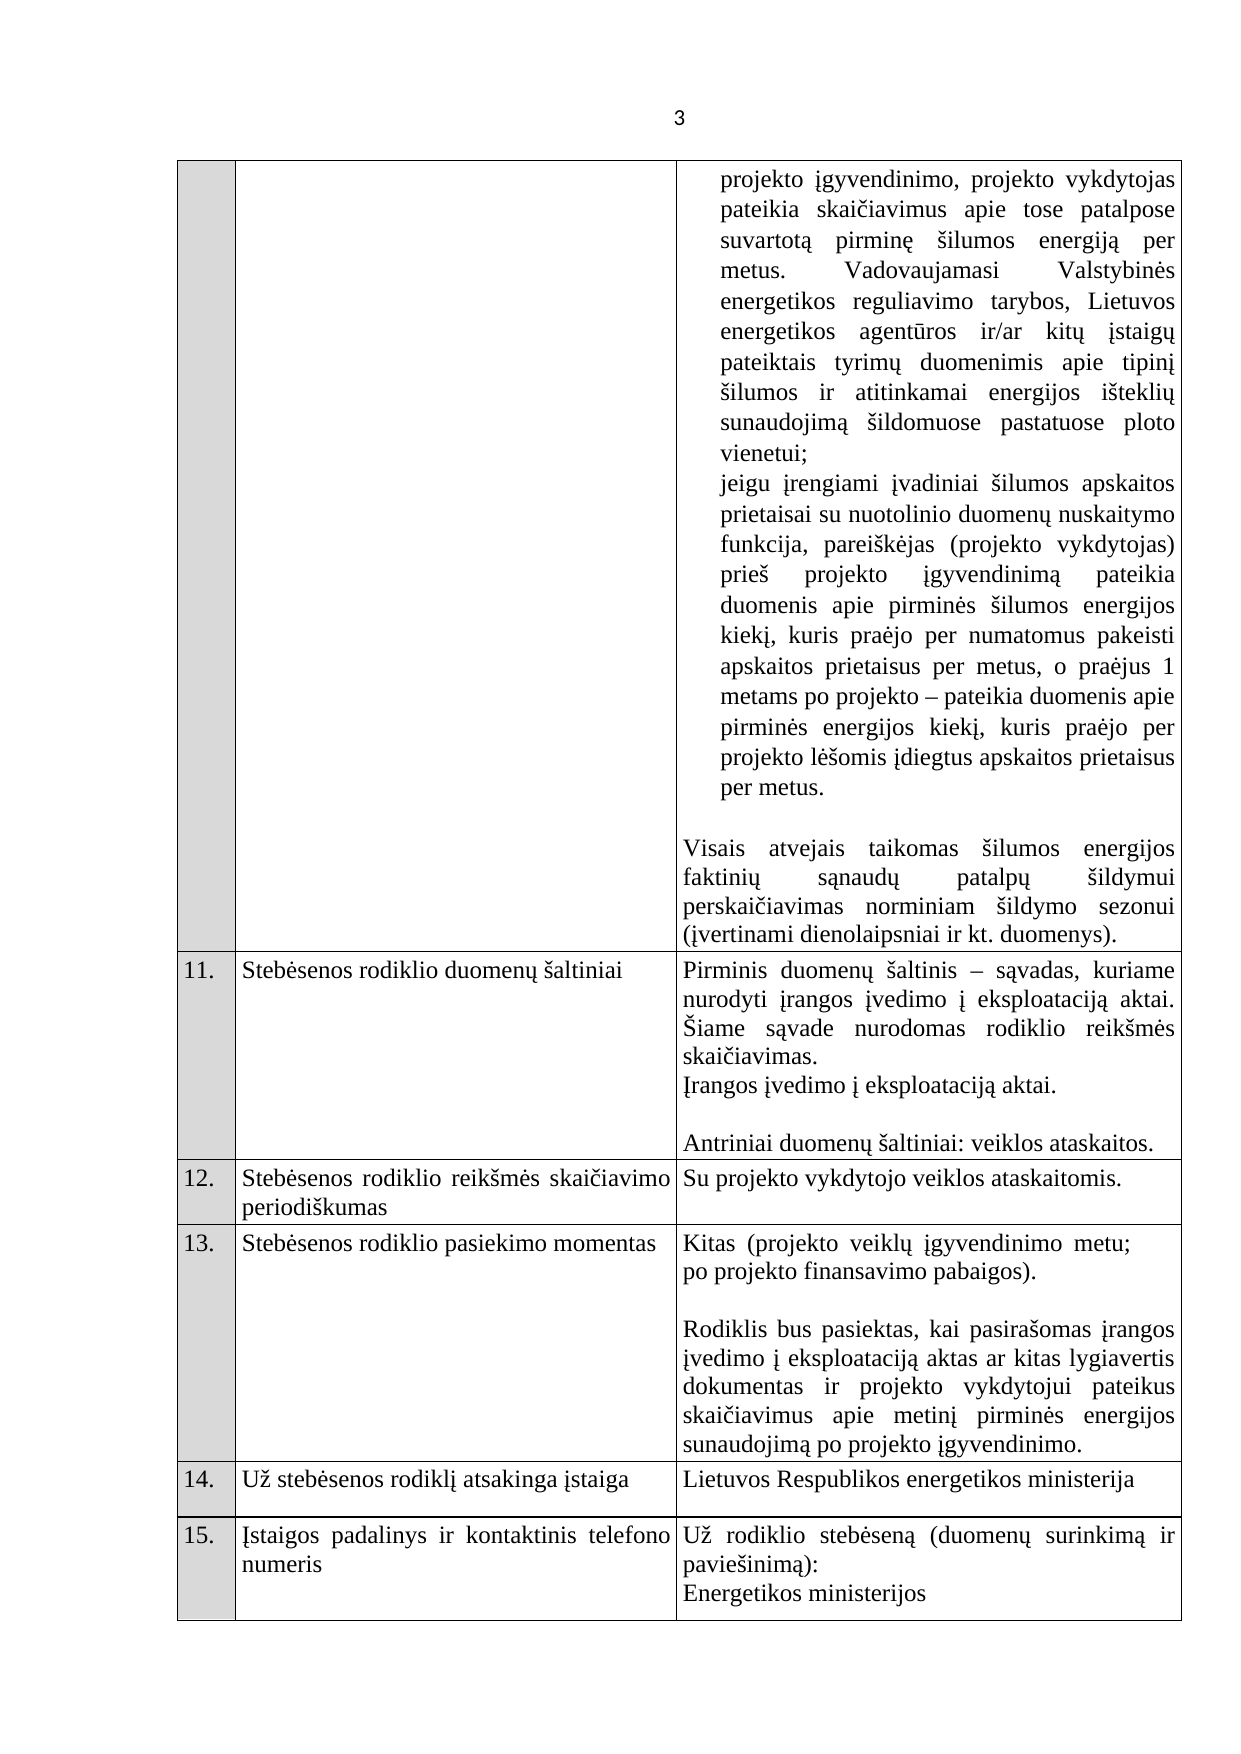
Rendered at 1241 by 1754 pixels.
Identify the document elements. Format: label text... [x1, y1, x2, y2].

table_cell Pirminis duomenų šaltinis – sąvadas, kuriame nurodyti įrangos įvedimo į eksploataciją aktai. Šiame sąvade nurodomas rodiklio reikšmės skaičiavimas. Įrangos įvedimo į eksploataciją aktai. Antriniai duomenų šaltiniai: veiklos ataskaitos. [677, 952, 1181, 1159]
table_cell Kitas (projekto veiklų įgyvendinimo metu; po projekto finansavimo pabaigos). Rodiklis bus pasiektas, kai pasirašomas įrangos įvedimo į eksploataciją aktas ar kitas lygiavertis dokumentas ir projekto vykdytojui pateikus skaičiavimus apie metinį pirminės energijos sunaudojimą po projekto įgyvendinimo. [677, 1225, 1181, 1461]
table_cell 13. [178, 1225, 235, 1461]
table_cell Stebėsenos rodiklio duomenų šaltiniai [236, 952, 676, 1159]
table_cell [236, 161, 676, 951]
table_cell Stebėsenos rodiklio pasiekimo momentas [236, 1225, 676, 1461]
table_cell 11. [178, 952, 235, 1159]
table_cell Stebėsenos rodiklio reikšmės skaičiavimo periodiškumas [236, 1160, 676, 1224]
table_cell [178, 161, 235, 951]
table_cell Su projekto vykdytojo veiklos ataskaitomis. [677, 1160, 1181, 1224]
table_cell 14. [178, 1462, 235, 1516]
table_cell Įstaigos padalinys ir kontaktinis telefono numeris [236, 1518, 676, 1619]
table_cell 15. [178, 1518, 235, 1619]
table_cell Lietuvos Respublikos energetikos ministerija [677, 1462, 1181, 1516]
table_cell Už stebėsenos rodiklį atsakinga įstaiga [236, 1462, 676, 1516]
table_cell projekto įgyvendinimo, projekto vykdytojas pateikia skaičiavimus apie tose patalpose suvartotą pirminę šilumos energiją per metus. Vadovaujamasi Valstybinės energetikos reguliavimo tarybos, Lietuvos energetikos agentūros ir/ar kitų įstaigų pateiktais tyrimų duomenimis apie tipinį šilumos ir atitinkamai energijos išteklių sunaudojimą šildomuose pastatuose ploto vienetui;  jeigu įrengiami įvadiniai šilumos apskaitos prietaisai su nuotolinio duomenų nuskaitymo funkcija, pareiškėjas (projekto vykdytojas) prieš projekto įgyvendinimą pateikia duomenis apie pirminės šilumos energijos kiekį, kuris praėjo per numatomus pakeisti apskaitos prietaisus per metus, o praėjus 1 metams po projekto – pateikia duomenis apie pirminės energijos kiekį, kuris praėjo per projekto lėšomis įdiegtus apskaitos prietaisus per metus. Visais atvejais taikomas šilumos energijos faktinių sąnaudų patalpų šildymui perskaičiavimas norminiam šildymo sezonui (įvertinami dienolaipsniai ir kt. duomenys). [677, 161, 1181, 951]
table_cell 12. [178, 1160, 235, 1224]
table_cell Už rodiklio stebėseną (duomenų surinkimą ir paviešinimą): Energetikos ministerijos [677, 1518, 1181, 1619]
